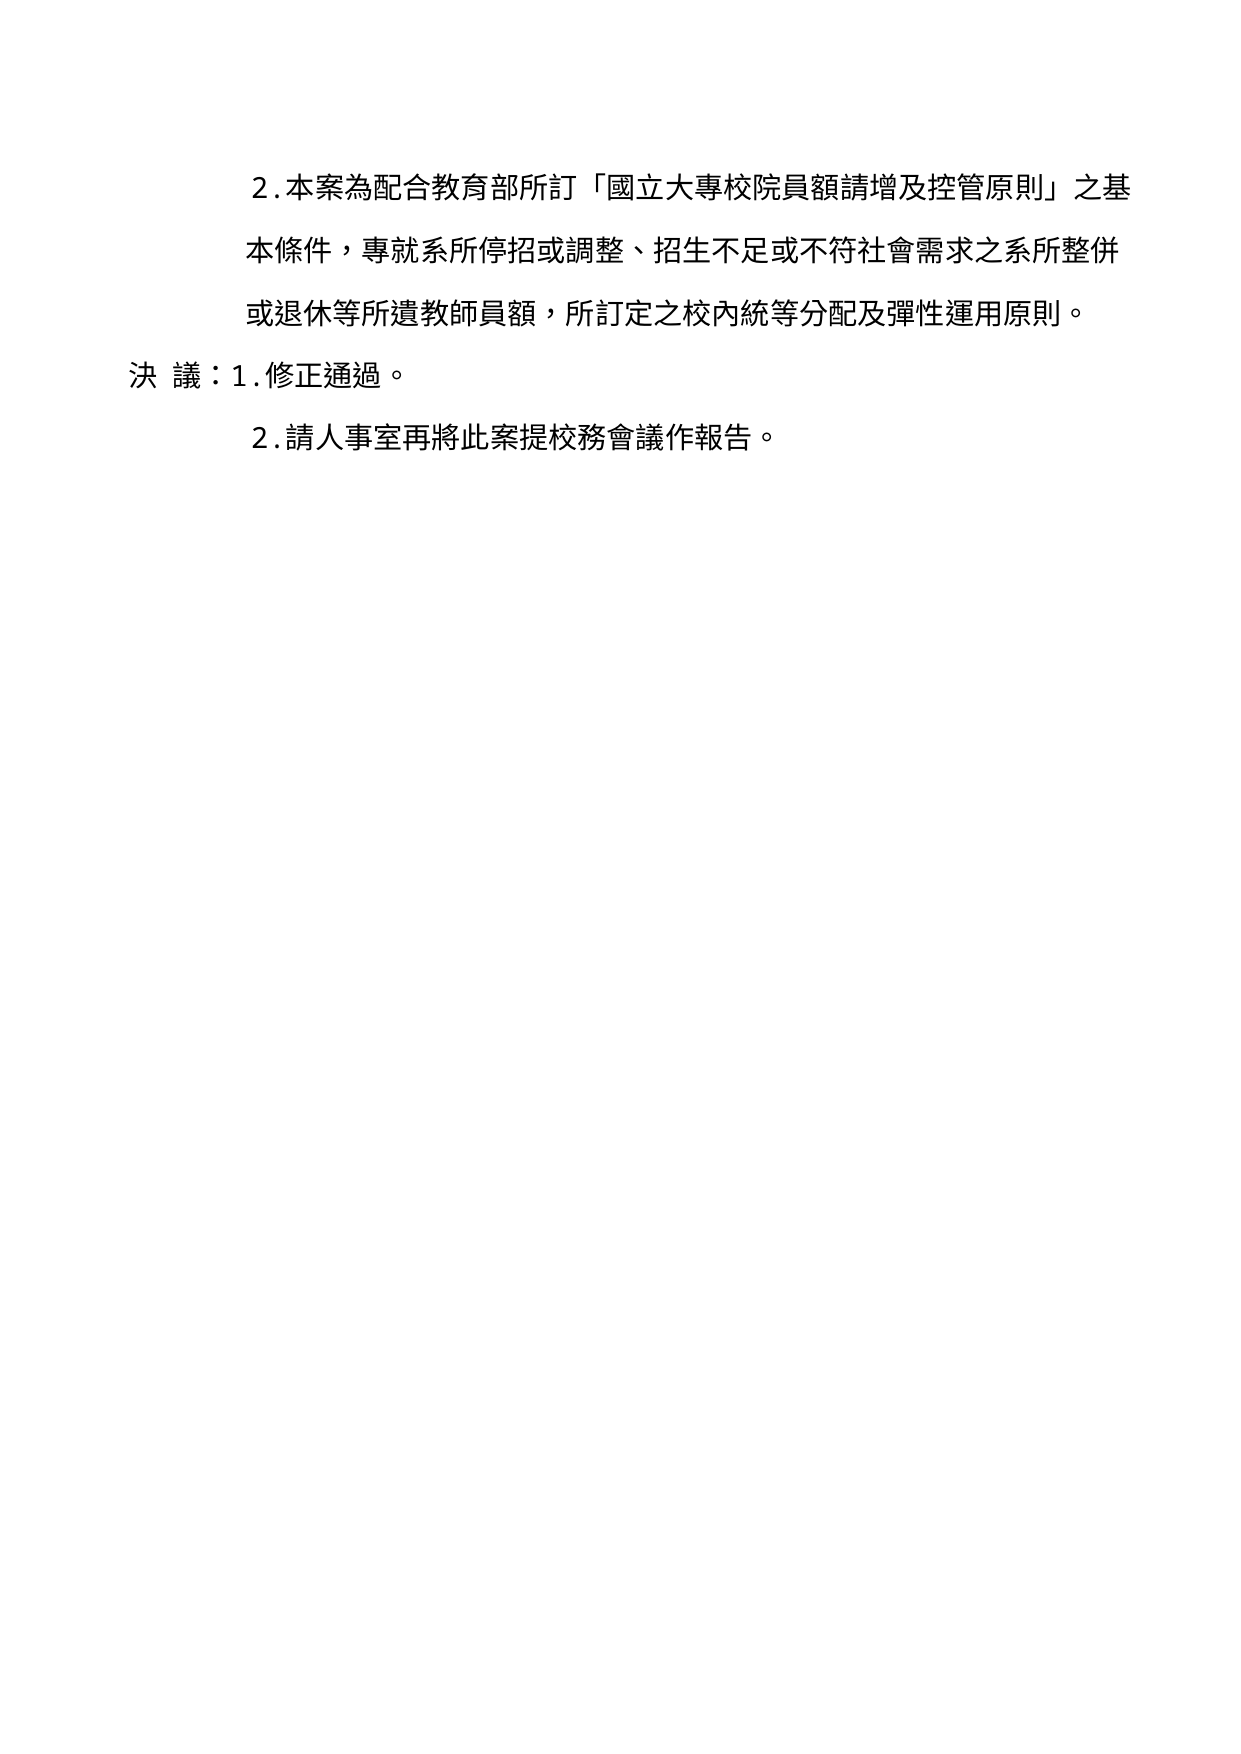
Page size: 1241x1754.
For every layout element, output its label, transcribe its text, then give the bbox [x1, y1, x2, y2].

text 決 議：1.修正通過。 [128, 332, 1146, 395]
text 2.本案為配合教育部所訂「國立大專校院員額請增及控管原則」之基本條件，專就系所停招或調整、招生不足或不符社會需求之系所整併或退休等所遺教師員額，所訂定之校內統等分配及彈性運用原則。 [128, 145, 1146, 332]
text 2.請人事室再將此案提校務會議作報告。 [128, 395, 1146, 457]
